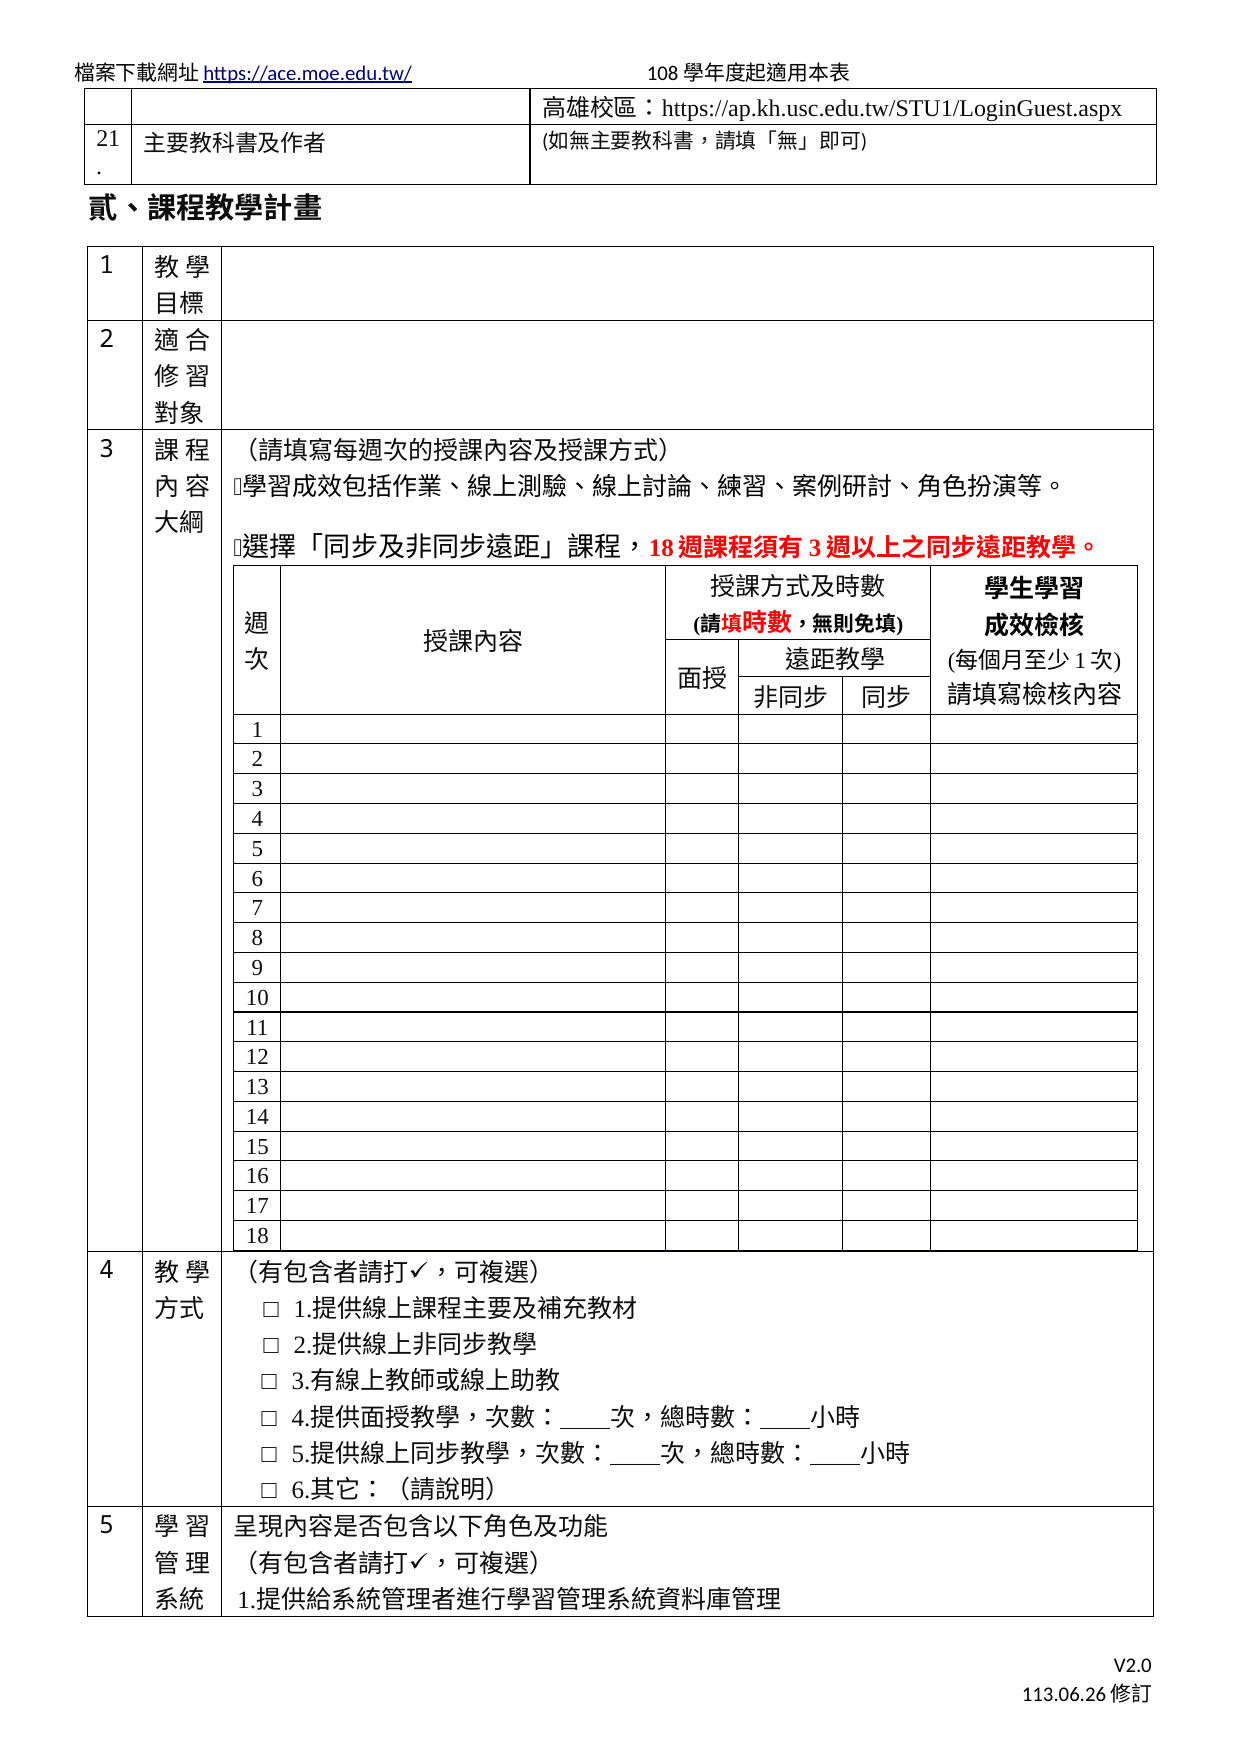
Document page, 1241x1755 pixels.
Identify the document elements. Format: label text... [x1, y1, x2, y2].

table_cell [281, 1191, 665, 1220]
table_cell [843, 774, 930, 803]
table_cell [666, 1221, 738, 1250]
table_cell [739, 893, 842, 922]
table_cell 非同步 [739, 677, 842, 713]
table_cell [88, 1507, 142, 1616]
table_cell [281, 774, 665, 803]
table_cell [666, 953, 738, 982]
table_cell [666, 715, 738, 743]
table_cell [281, 1161, 665, 1190]
table_cell 6 [234, 864, 280, 892]
table_cell [843, 893, 930, 922]
table_cell [281, 715, 665, 743]
table_cell 1 [234, 715, 280, 743]
table_cell [281, 1102, 665, 1131]
table_cell 遠距教學 [739, 640, 930, 676]
table_cell [931, 923, 1137, 952]
table_cell [739, 1191, 842, 1220]
table_cell 11 [234, 1013, 280, 1041]
table_cell [843, 983, 930, 1011]
table_cell [666, 1132, 738, 1160]
table_cell [88, 1252, 142, 1506]
table_cell 課程內容大綱 [143, 430, 221, 1251]
table_cell [739, 1161, 842, 1190]
table_cell 高雄校區：https://ap.kh.usc.edu.tw/STU1/LoginGuest.aspx [531, 89, 1156, 123]
table_cell 3 [234, 774, 280, 803]
table_cell [843, 1102, 930, 1131]
table_cell (如無主要教科書，請填「無」即可) [531, 125, 1156, 184]
table_cell （請填寫每週次的授課內容及授課方式） 學習成效包括作業、線上測驗、線上討論、練習、案例研討、角色扮演等。 選擇「同步及非同步遠距」課程，18週課程須有3週以上之同步遠距教學。 [222, 430, 1153, 1251]
table_cell [281, 1042, 665, 1071]
table_header 學生學習 成效檢核 (每個月至少1次) 請填寫檢核內容 [931, 566, 1137, 713]
table_cell 適合修習對象 [143, 321, 221, 429]
table_cell [666, 834, 738, 862]
table_cell [281, 804, 665, 833]
table_cell 同步 [843, 677, 930, 713]
table_cell [931, 1132, 1137, 1160]
table_cell 18 [234, 1221, 280, 1250]
table_cell [931, 893, 1137, 922]
table_cell [666, 1191, 738, 1220]
table_cell [739, 1072, 842, 1101]
table_cell [666, 1102, 738, 1131]
table_cell 呈現內容是否包含以下角色及功能 （有包含者請打，可複選） 1.提供給系統管理者進行學習管理系統資料庫管理 [222, 1507, 1153, 1616]
table_cell [931, 715, 1137, 743]
table_cell 9 [234, 953, 280, 982]
table_cell [739, 774, 842, 803]
table_cell [88, 321, 142, 429]
table_cell [739, 1013, 842, 1041]
table_cell [739, 834, 842, 862]
table_cell [85, 89, 131, 123]
table_cell [281, 923, 665, 952]
table_cell [931, 804, 1137, 833]
table_cell [666, 1072, 738, 1101]
table_cell 10 [234, 983, 280, 1011]
table_cell 面授 [666, 640, 738, 713]
table_cell （有包含者請打，可複選） □ 1.提供線上課程主要及補充教材 □ 2.提供線上非同步教學 □ 3.有線上教師或線上助教 □ 4.提供面授教學，次數：＿＿次，總時數：＿＿小時 □ 5.提供線上同步教學，次數：＿＿次，總時數：＿＿小時 □ 6.其它：（請說明） [222, 1252, 1153, 1506]
table_cell [739, 744, 842, 773]
table_cell [931, 953, 1137, 982]
table_cell [666, 923, 738, 952]
table_cell [931, 1102, 1137, 1131]
table_cell [931, 1072, 1137, 1101]
table_header 授課內容 [281, 566, 665, 713]
table_cell [739, 1132, 842, 1160]
table_cell [88, 430, 142, 1251]
table_cell [843, 744, 930, 773]
table_cell [931, 1161, 1137, 1190]
table_cell 12 [234, 1042, 280, 1071]
table_cell [931, 774, 1137, 803]
table_cell [843, 834, 930, 862]
table_cell 2 [234, 744, 280, 773]
table_cell 8 [234, 923, 280, 952]
table_cell [843, 1221, 930, 1250]
table_header 週次 [234, 566, 280, 713]
table_cell [843, 1132, 930, 1160]
table_cell [666, 1013, 738, 1041]
table_cell [931, 1221, 1137, 1250]
table_cell [843, 864, 930, 892]
table_cell [281, 864, 665, 892]
table_cell [843, 1072, 930, 1101]
table_header 教學目標 [143, 247, 221, 319]
table_cell [843, 1161, 930, 1190]
table_cell [739, 804, 842, 833]
table_cell 7 [234, 893, 280, 922]
table_header [222, 247, 1153, 319]
table_cell [739, 983, 842, 1011]
table_cell [666, 774, 738, 803]
table_cell [843, 804, 930, 833]
table_cell [281, 1013, 665, 1041]
table_cell [739, 953, 842, 982]
table_cell [931, 1042, 1137, 1071]
table_cell 5 [234, 834, 280, 862]
table_cell [281, 893, 665, 922]
table_cell [843, 923, 930, 952]
table_cell [739, 864, 842, 892]
table_cell [222, 321, 1153, 429]
table_cell [931, 834, 1137, 862]
table_cell 教學方式 [143, 1252, 221, 1506]
table_cell [739, 1102, 842, 1131]
table_cell [281, 744, 665, 773]
table_cell [281, 834, 665, 862]
table_cell [281, 953, 665, 982]
table_cell [843, 1042, 930, 1071]
table_cell [931, 864, 1137, 892]
table_cell 主要教科書及作者 [132, 125, 529, 184]
table_cell [931, 744, 1137, 773]
table_cell [666, 864, 738, 892]
table_cell [281, 983, 665, 1011]
table_cell [132, 89, 529, 123]
table_cell [666, 1042, 738, 1071]
table_cell [739, 1221, 842, 1250]
table_cell [666, 804, 738, 833]
table_cell [666, 893, 738, 922]
table_cell [843, 1191, 930, 1220]
table_cell [666, 744, 738, 773]
table_cell [739, 715, 842, 743]
table_cell 13 [234, 1072, 280, 1101]
table_header 授課方式及時數 (請填時數，無則免填) [666, 566, 930, 639]
table_header [88, 247, 142, 319]
table_cell [739, 923, 842, 952]
table_cell [931, 1013, 1137, 1041]
table_cell [281, 1072, 665, 1101]
table_cell [931, 1191, 1137, 1220]
table_cell [666, 1161, 738, 1190]
text 貳、課程教學計畫 [89, 185, 1152, 227]
table_cell [666, 983, 738, 1011]
table_cell 14 [234, 1102, 280, 1131]
table_cell [843, 953, 930, 982]
table_cell [843, 715, 930, 743]
table_cell [85, 125, 131, 184]
table_cell 學習管理系統 [143, 1507, 221, 1616]
table_cell [843, 1013, 930, 1041]
table_cell 16 [234, 1161, 280, 1190]
table_cell 15 [234, 1132, 280, 1160]
table_cell [281, 1132, 665, 1160]
table_cell 4 [234, 804, 280, 833]
table_cell [739, 1042, 842, 1071]
table_cell [931, 983, 1137, 1011]
table_cell 17 [234, 1191, 280, 1220]
table_cell [281, 1221, 665, 1250]
